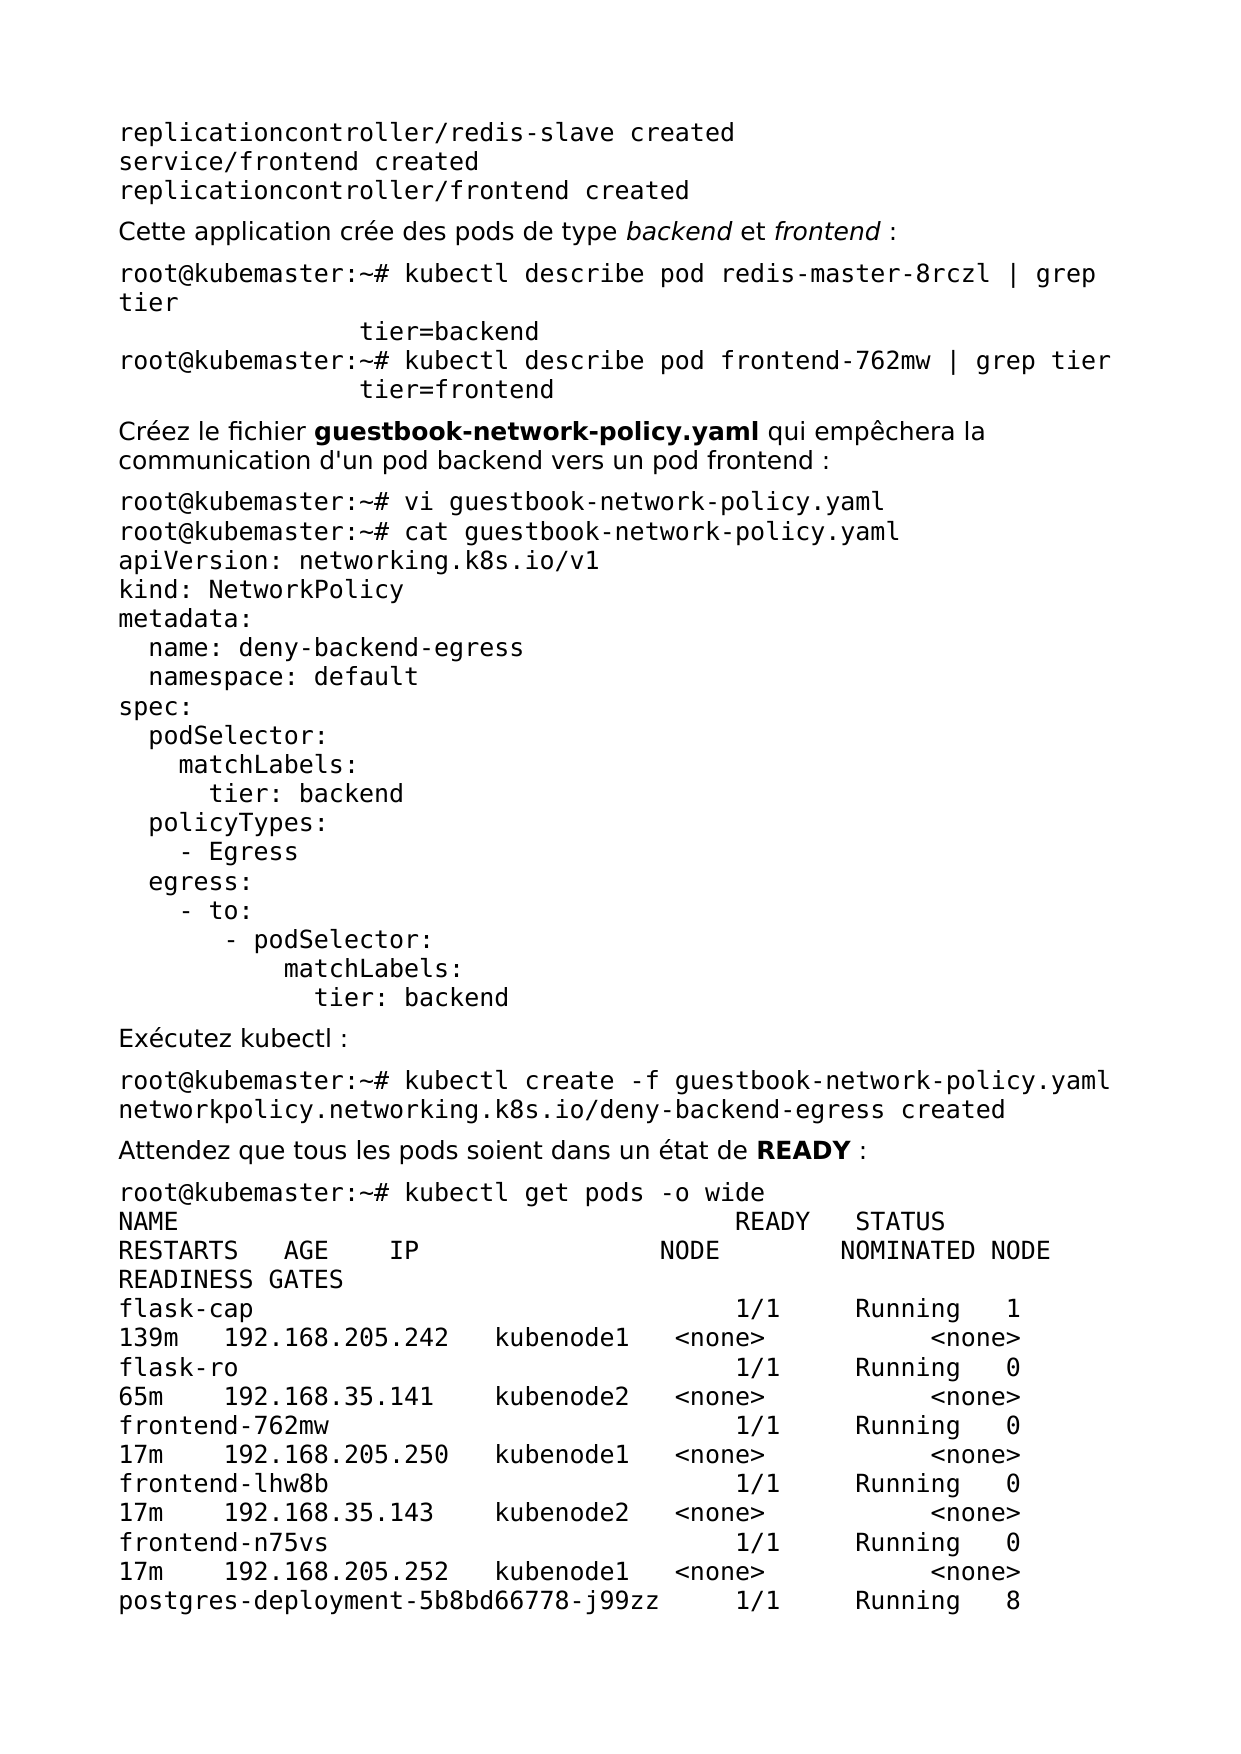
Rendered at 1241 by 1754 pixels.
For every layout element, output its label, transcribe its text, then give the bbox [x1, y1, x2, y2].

text Cette application crée des pods de type backend et frontend : [118, 217, 1122, 247]
text root@kubemaster:~# kubectl describe pod redis-master-8rczl | grep tier tier=backend root@kubemaster:~# kubectl describe pod frontend-762mw | grep tier tier=frontend [118, 259, 1122, 405]
text root@kubemaster:~# kubectl create -f guestbook-network-policy.yaml networkpolicy.networking.k8s.io/deny-backend-egress created [118, 1066, 1122, 1124]
text Créez le fichier guestbook-network-policy.yaml qui empêchera la communication d'un pod backend vers un pod frontend : [118, 417, 1122, 475]
text Exécutez kubectl : [118, 1024, 1122, 1053]
text root@kubemaster:~# vi guestbook-network-policy.yaml root@kubemaster:~# cat guestbook-network-policy.yaml apiVersion: networking.k8s.io/v1 kind: NetworkPolicy metadata: name: deny-backend-egress namespace: default spec: podSelector: matchLabels: tier: backend policyTypes: - Egress egress: - to: - podSelector: matchLabels: tier: backend [118, 487, 1122, 1012]
text root@kubemaster:~# kubectl get pods -o wide NAME READY STATUS RESTARTS AGE IP NODE NOMINATED NODE READINESS GATES flask-cap 1/1 Running 1 139m 192.168.205.242 kubenode1 <none> <none> flask-ro 1/1 Running 0 65m 192.168.35.141 kubenode2 <none> <none> frontend-762mw 1/1 Running 0 17m 192.168.205.250 kubenode1 <none> <none> frontend-lhw8b 1/1 Running 0 17m 192.168.35.143 kubenode2 <none> <none> frontend-n75vs 1/1 Running 0 17m 192.168.205.252 kubenode1 <none> <none> postgres-deployment-5b8bd66778-j99zz 1/1 Running 8 [118, 1178, 1122, 1615]
text Attendez que tous les pods soient dans un état de READY : [118, 1136, 1122, 1165]
text replicationcontroller/redis-slave created service/frontend created replicationcontroller/frontend created [118, 118, 1122, 206]
